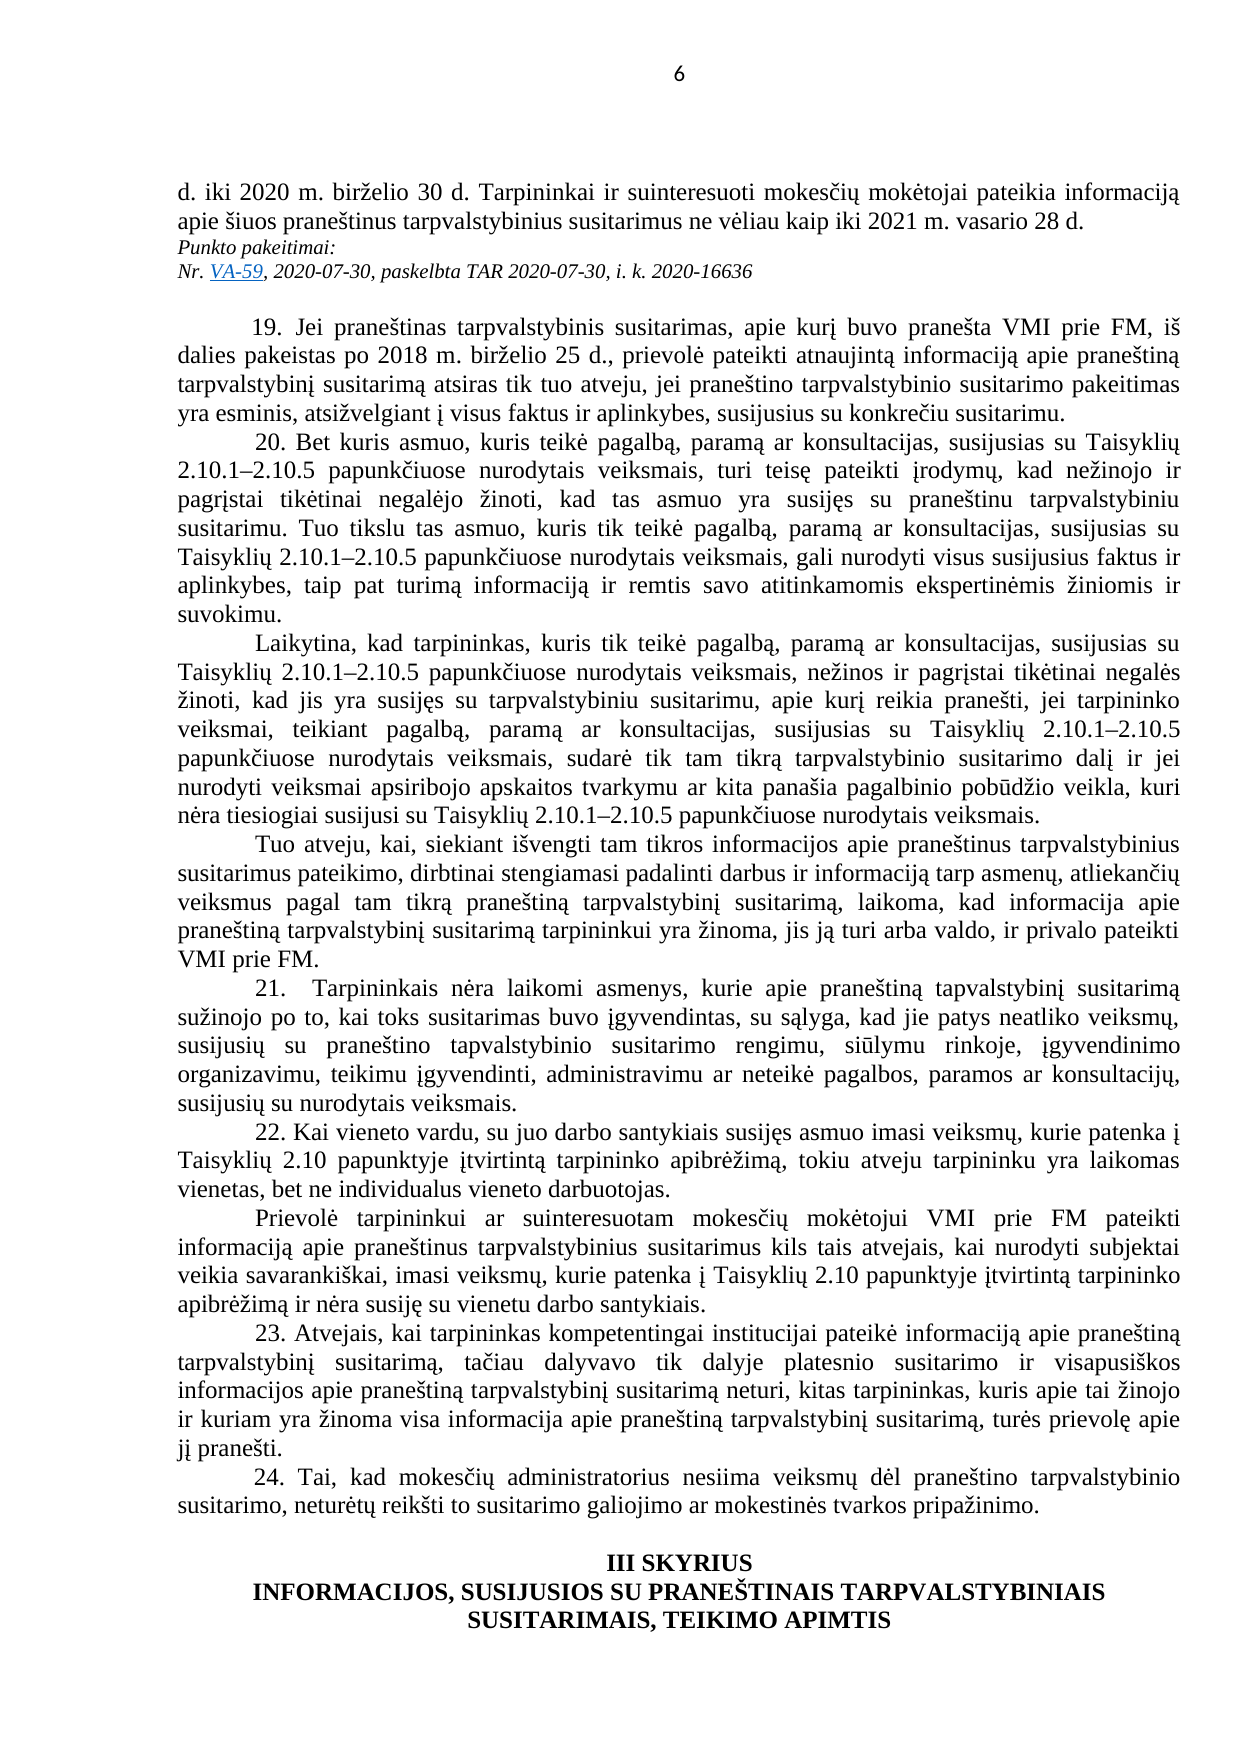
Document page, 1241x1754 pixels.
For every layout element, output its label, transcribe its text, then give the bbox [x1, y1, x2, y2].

text Punkto pakeitimai: [177, 235, 1181, 259]
text III SKYRIUS [177, 1548, 1181, 1577]
text INFORMACIJOS, SUSIJUSIOS SU PRANEŠTINAIS TARPVALSTYBINIAIS SUSITARIMAIS, TEIKIMO APIMTIS [177, 1577, 1181, 1634]
text Laikytina, kad tarpininkas, kuris tik teikė pagalbą, paramą ar konsultacijas, susijusias su Taisyklių 2.10.1–2.10.5 papunkčiuose nurodytais veiksmais, nežinos ir pagrįstai tikėtinai negalės žinoti, kad jis yra susijęs su tarpvalstybiniu susitarimu, apie kurį reikia pranešti, jei tarpininko veiksmai, teikiant pagalbą, paramą ar konsultacijas, susijusias su Taisyklių 2.10.1–2.10.5 papunkčiuose nurodytais veiksmais, sudarė tik tam tikrą tarpvalstybinio susitarimo dalį ir jei nurodyti veiksmai apsiribojo apskaitos tvarkymu ar kita panašia pagalbinio pobūdžio veikla, kuri nėra tiesiogiai susijusi su Taisyklių 2.10.1–2.10.5 papunkčiuose nurodytais veiksmais. [177, 628, 1181, 829]
text 19. Jei praneštinas tarpvalstybinis susitarimas, apie kurį buvo pranešta VMI prie FM, iš dalies pakeistas po 2018 m. birželio 25 d., prievolė pateikti atnaujintą informaciją apie praneštiną tarpvalstybinį susitarimą atsiras tik tuo atveju, jei praneštino tarpvalstybinio susitarimo pakeitimas yra esminis, atsižvelgiant į visus faktus ir aplinkybes, susijusius su konkrečiu susitarimu. [177, 312, 1181, 427]
text 21. Tarpininkais nėra laikomi asmenys, kurie apie praneštiną tapvalstybinį susitarimą sužinojo po to, kai toks susitarimas buvo įgyvendintas, su sąlyga, kad jie patys neatliko veiksmų, susijusių su praneštino tapvalstybinio susitarimo rengimu, siūlymu rinkoje, įgyvendinimo organizavimu, teikimu įgyvendinti, administravimu ar neteikė pagalbos, paramos ar konsultacijų, susijusių su nurodytais veiksmais. [177, 973, 1181, 1117]
text d. iki 2020 m. birželio 30 d. Tarpininkai ir suinteresuoti mokesčių mokėtojai pateikia informaciją apie šiuos praneštinus tarpvalstybinius susitarimus ne vėliau kaip iki 2021 m. vasario 28 d. [177, 177, 1181, 235]
text Tuo atveju, kai, siekiant išvengti tam tikros informacijos apie praneštinus tarpvalstybinius susitarimus pateikimo, dirbtinai stengiamasi padalinti darbus ir informaciją tarp asmenų, atliekančių veiksmus pagal tam tikrą praneštiną tarpvalstybinį susitarimą, laikoma, kad informacija apie praneštiną tarpvalstybinį susitarimą tarpininkui yra žinoma, jis ją turi arba valdo, ir privalo pateikti VMI prie FM. [177, 829, 1181, 973]
text 22. Kai vieneto vardu, su juo darbo santykiais susijęs asmuo imasi veiksmų, kurie patenka į Taisyklių 2.10 papunktyje įtvirtintą tarpininko apibrėžimą, tokiu atveju tarpininku yra laikomas vienetas, bet ne individualus vieneto darbuotojas. [177, 1117, 1181, 1203]
text 23. Atvejais, kai tarpininkas kompetentingai institucijai pateikė informaciją apie praneštiną tarpvalstybinį susitarimą, tačiau dalyvavo tik dalyje platesnio susitarimo ir visapusiškos informacijos apie praneštiną tarpvalstybinį susitarimą neturi, kitas tarpininkas, kuris apie tai žinojo ir kuriam yra žinoma visa informacija apie praneštiną tarpvalstybinį susitarimą, turės prievolę apie jį pranešti. [177, 1318, 1181, 1462]
text 20. Bet kuris asmuo, kuris teikė pagalbą, paramą ar konsultacijas, susijusias su Taisyklių 2.10.1–2.10.5 papunkčiuose nurodytais veiksmais, turi teisę pateikti įrodymų, kad nežinojo ir pagrįstai tikėtinai negalėjo žinoti, kad tas asmuo yra susijęs su praneštinu tarpvalstybiniu susitarimu. Tuo tikslu tas asmuo, kuris tik teikė pagalbą, paramą ar konsultacijas, susijusias su Taisyklių 2.10.1–2.10.5 papunkčiuose nurodytais veiksmais, gali nurodyti visus susijusius faktus ir aplinkybes, taip pat turimą informaciją ir remtis savo atitinkamomis ekspertinėmis žiniomis ir suvokimu. [177, 427, 1181, 628]
text Prievolė tarpininkui ar suinteresuotam mokesčių mokėtojui VMI prie FM pateikti informaciją apie praneštinus tarpvalstybinius susitarimus kils tais atvejais, kai nurodyti subjektai veikia savarankiškai, imasi veiksmų, kurie patenka į Taisyklių 2.10 papunktyje įtvirtintą tarpininko apibrėžimą ir nėra susiję su vienetu darbo santykiais. [177, 1203, 1181, 1318]
text Nr. VA-59, 2020-07-30, paskelbta TAR 2020-07-30, i. k. 2020-16636 [177, 259, 1181, 283]
text 24. Tai, kad mokesčių administratorius nesiima veiksmų dėl praneštino tarpvalstybinio susitarimo, neturėtų reikšti to susitarimo galiojimo ar mokestinės tvarkos pripažinimo. [177, 1462, 1181, 1519]
